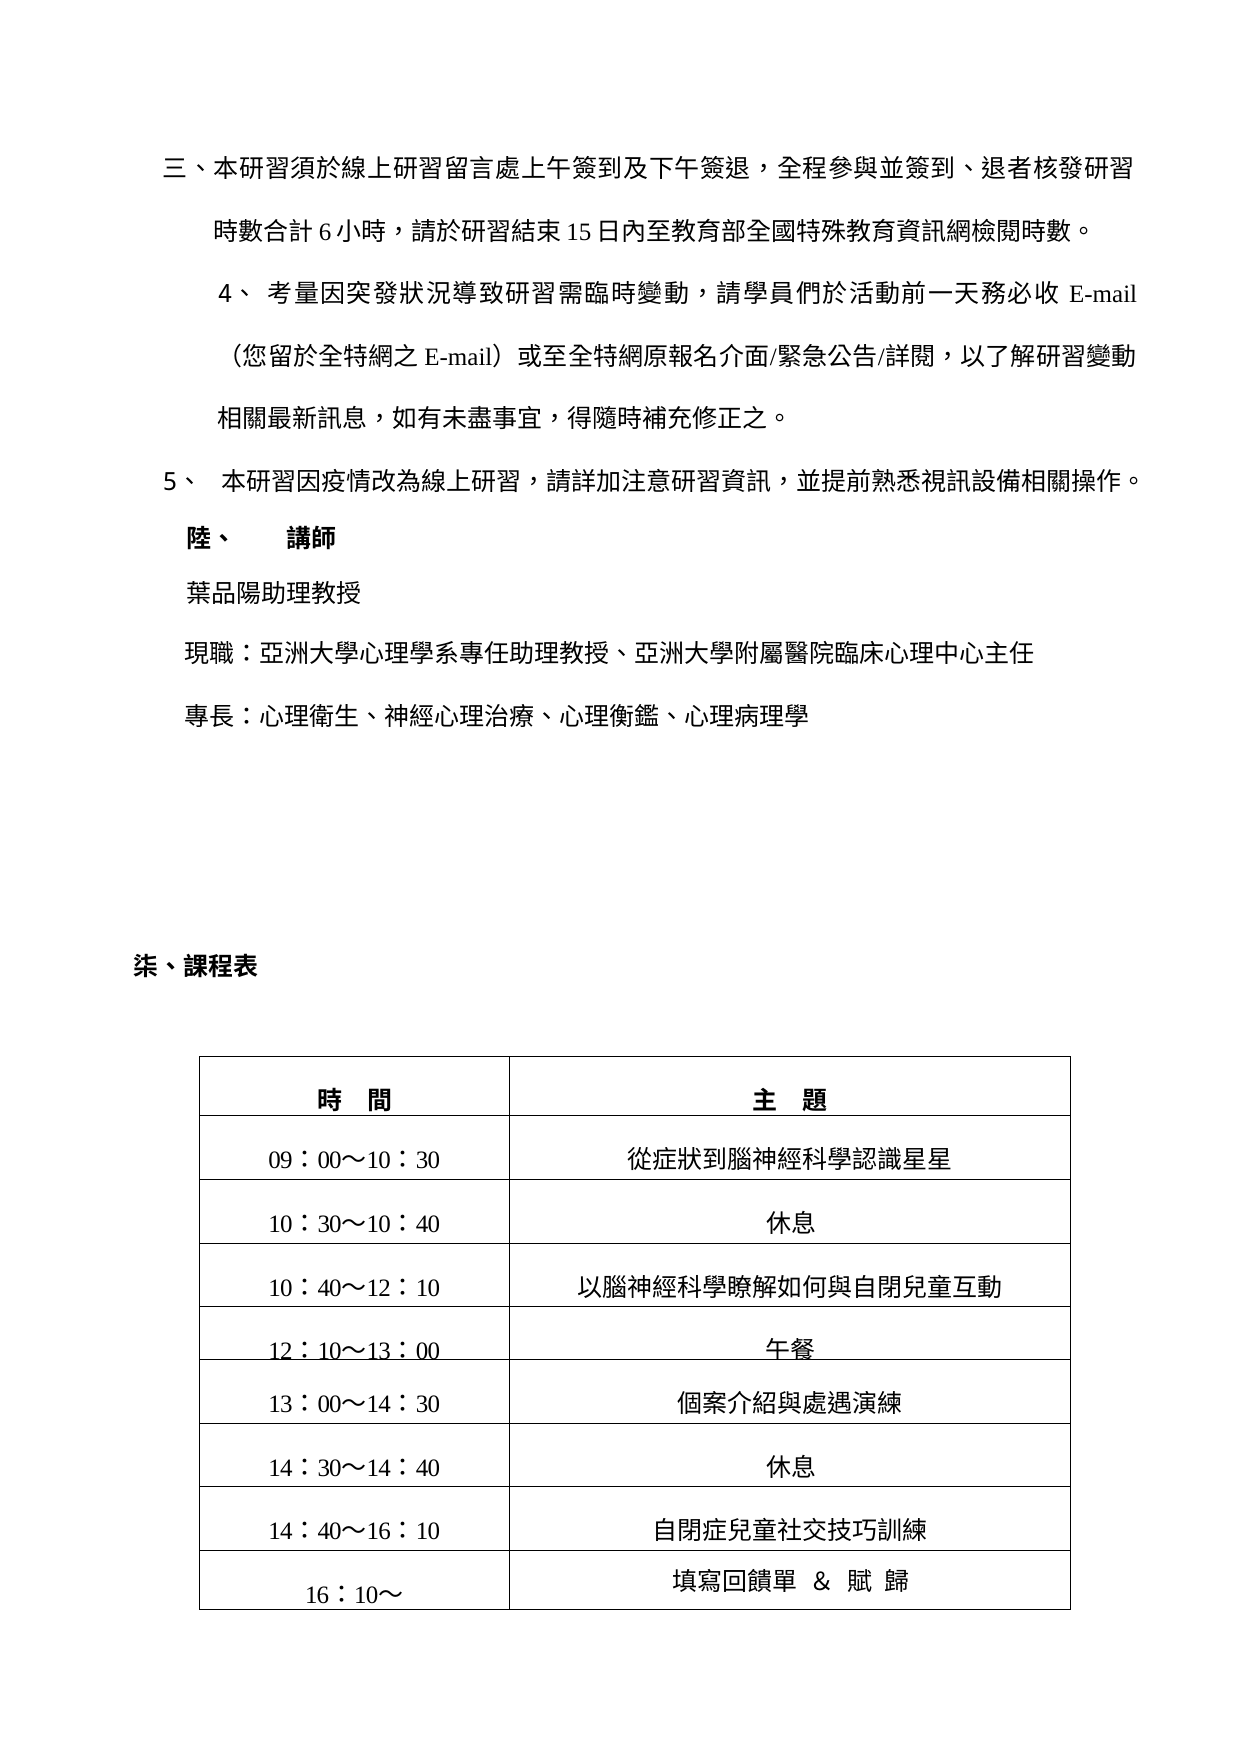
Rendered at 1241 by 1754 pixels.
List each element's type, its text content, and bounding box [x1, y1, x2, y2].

text 三、本研習須於線上研習留言處上午簽到及下午簽退，全程參與並簽到、退者核發研習時數合計6小時，請於研習結束15日內至教育部全國特殊教育資訊網檢閱時數。 [162, 125, 1137, 250]
table_cell 12：10～13：00 [200, 1307, 509, 1359]
table_cell 10：40～12：10 [200, 1244, 509, 1306]
list 講師 [186, 519, 1137, 555]
text 現職：亞洲大學心理學系專任助理教授、亞洲大學附屬醫院臨床心理中心主任 [184, 610, 1137, 673]
table_cell 午餐 [510, 1307, 1070, 1359]
text 柒、課程表 [133, 923, 1137, 985]
table_cell 休息 [510, 1424, 1070, 1486]
table_cell 休息 [510, 1180, 1070, 1242]
table_cell 個案介紹與處遇演練 [510, 1360, 1070, 1423]
table_cell 以腦神經科學瞭解如何與自閉兒童互動 [510, 1244, 1070, 1306]
text 葉品陽助理教授 [186, 574, 1137, 610]
list 本研習因疫情改為線上研習，請詳加注意研習資訊，並提前熟悉視訊設備相關操作。 [162, 438, 1137, 500]
text 專長：心理衛生、神經心理治療、心理衡鑑、心理病理學 [184, 673, 1137, 735]
table_cell 從症狀到腦神經科學認識星星 [510, 1116, 1070, 1179]
list 考量因突發狀況導致研習需臨時變動，請學員們於活動前一天務必收E-mail（您留於全特網之E-mail）或至全特網原報名介面/緊急公告/詳閱，以了解研習變動相關最新訊息，如有未盡事宜，得隨時補充修正之。 [217, 250, 1137, 438]
table_cell 09：00～10：30 [200, 1116, 509, 1179]
table_cell 14：30～14：40 [200, 1424, 509, 1486]
table_header 時 間 [200, 1057, 509, 1115]
table_header 主 題 [510, 1057, 1070, 1115]
table_cell 10：30～10：40 [200, 1180, 509, 1242]
table_cell 13：00～14：30 [200, 1360, 509, 1423]
table_cell 14：40～16：10 [200, 1487, 509, 1550]
table_cell 自閉症兒童社交技巧訓練 [510, 1487, 1070, 1550]
table_cell 16：10～ [200, 1551, 509, 1609]
table_cell 填寫回饋單 ＆ 賦 歸 [510, 1551, 1070, 1609]
